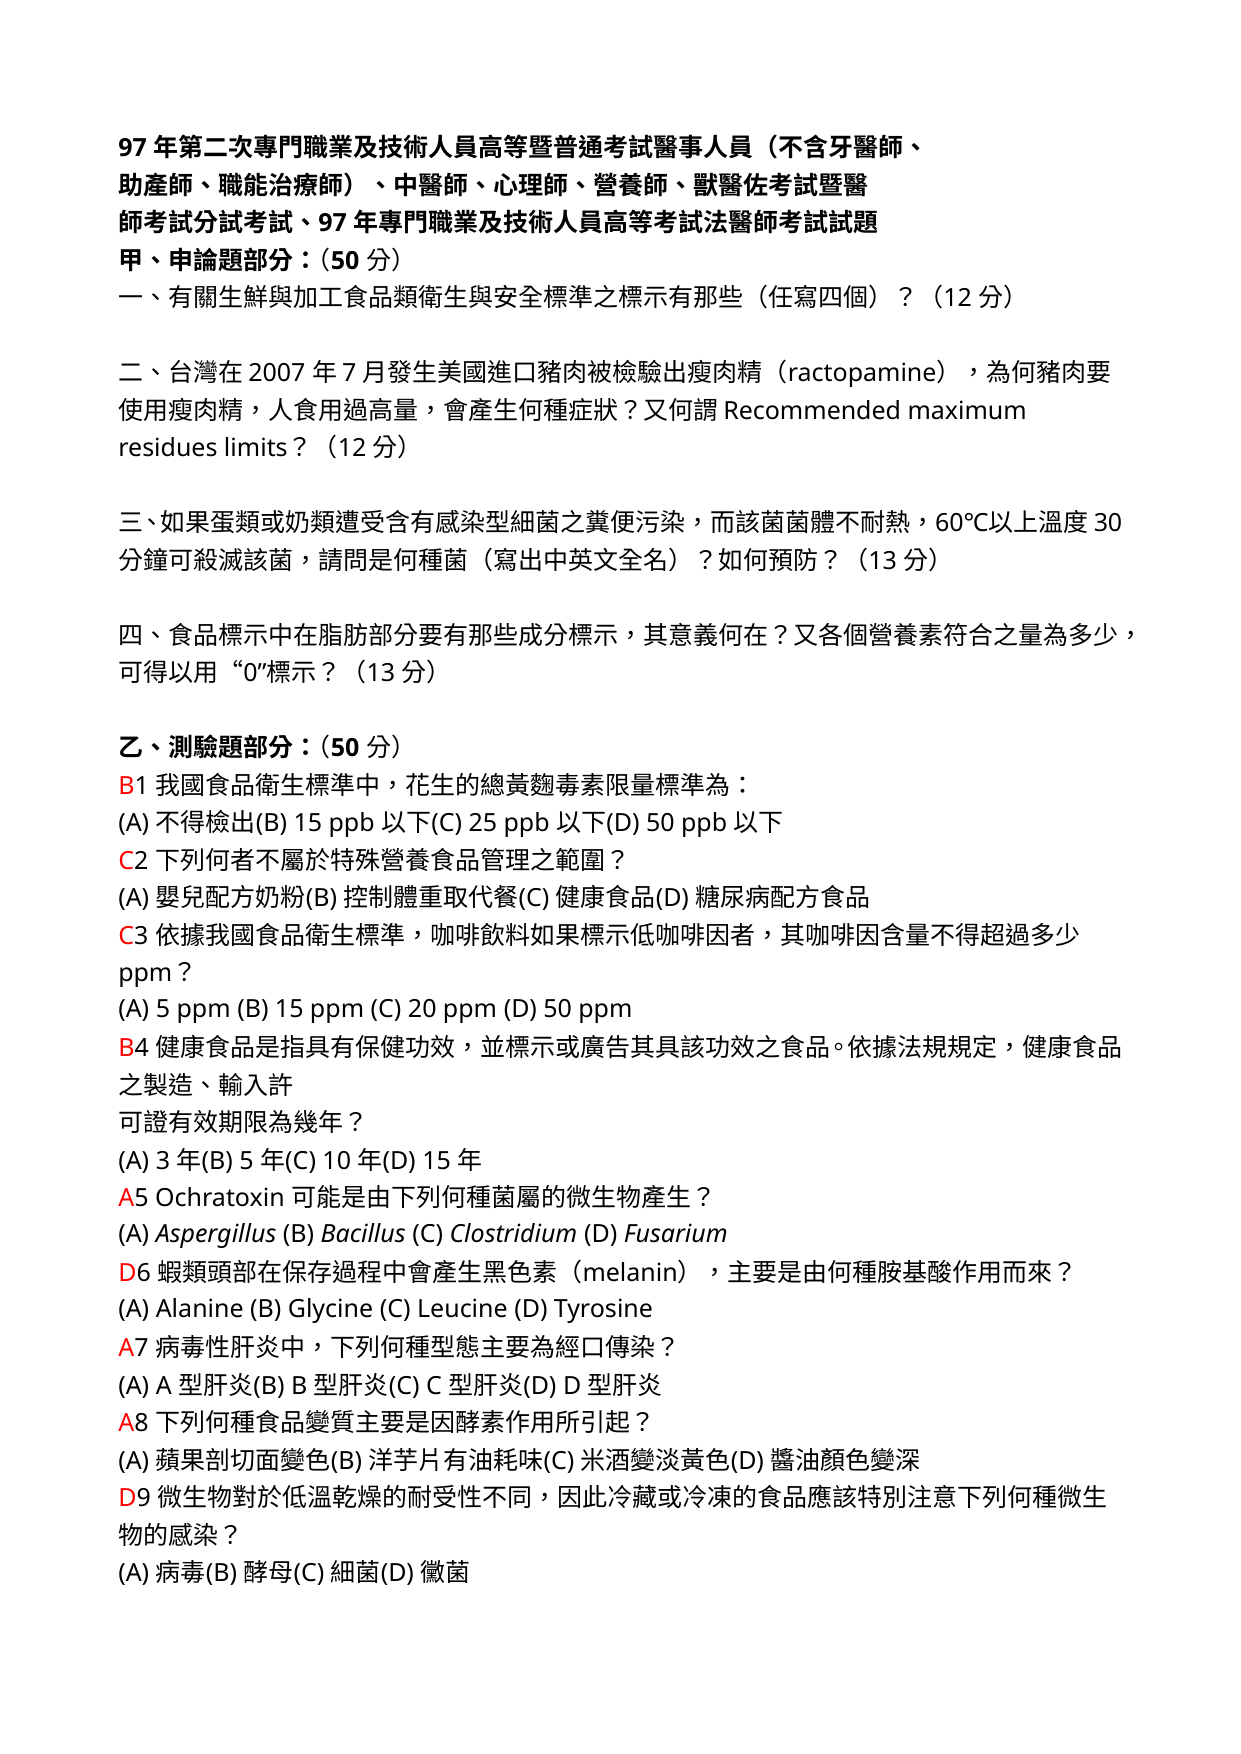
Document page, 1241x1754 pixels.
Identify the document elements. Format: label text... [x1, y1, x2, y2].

text (A) 病毒(B) 酵母(C) 細菌(D) 黴菌 [118, 1552, 1122, 1589]
text C3 依據我國食品衛生標準，咖啡飲料如果標示低咖啡因者，其咖啡因含量不得超過多少ppm？ [118, 914, 1122, 989]
text (A) 不得檢出(B) 15 ppb 以下(C) 25 ppb 以下(D) 50 ppb 以下 [118, 802, 1122, 839]
text B1 我國食品衛生標準中，花生的總黃麴毒素限量標準為： [118, 764, 1122, 802]
text 乙、測驗題部分：（50 分） [118, 727, 1122, 764]
text (A) 5 ppm (B) 15 ppm (C) 20 ppm (D) 50 ppm [118, 989, 1122, 1027]
text C2 下列何者不屬於特殊營養食品管理之範圍？ [118, 839, 1122, 877]
text 甲、申論題部分：（50 分） [118, 239, 1122, 277]
text 四、食品標示中在脂肪部分要有那些成分標示，其意義何在？又各個營養素符合之量為多少，可得以用“0”標示？（13 分） [118, 614, 1122, 689]
text D6 蝦類頭部在保存過程中會產生黑色素（melanin），主要是由何種胺基酸作用而來？ [118, 1252, 1122, 1289]
text (A) Aspergillus (B) Bacillus (C) Clostridium (D) Fusarium [118, 1214, 1122, 1252]
text 助產師、職能治療師）、中醫師、心理師、營養師、獸醫佐考試暨醫 [118, 164, 1122, 202]
text 可證有效期限為幾年？ [118, 1102, 1122, 1139]
text 一、有關生鮮與加工食品類衛生與安全標準之標示有那些（任寫四個）？（12 分） [118, 277, 1122, 314]
text (A) 蘋果剖切面變色(B) 洋芋片有油耗味(C) 米酒變淡黃色(D) 醬油顏色變深 [118, 1439, 1122, 1477]
text B4 健康食品是指具有保健功效，並標示或廣告其具該功效之食品。依據法規規定，健康食品之製造、輸入許 [118, 1027, 1122, 1102]
text (A) 嬰兒配方奶粉(B) 控制體重取代餐(C) 健康食品(D) 糖尿病配方食品 [118, 877, 1122, 914]
text (A) 3 年(B) 5 年(C) 10 年(D) 15 年 [118, 1139, 1122, 1177]
text A5 Ochratoxin 可能是由下列何種菌屬的微生物產生？ [118, 1177, 1122, 1214]
text A8 下列何種食品變質主要是因酵素作用所引起？ [118, 1402, 1122, 1439]
text 三、如果蛋類或奶類遭受含有感染型細菌之糞便污染，而該菌菌體不耐熱，60℃以上溫度30 分鐘可殺滅該菌，請問是何種菌（寫出中英文全名）？如何預防？（13 分） [118, 502, 1122, 577]
text A7 病毒性肝炎中，下列何種型態主要為經口傳染？ [118, 1327, 1122, 1364]
text D9 微生物對於低溫乾燥的耐受性不同，因此冷藏或冷凍的食品應該特別注意下列何種微生物的感染？ [118, 1477, 1122, 1552]
text 97 年第二次專門職業及技術人員高等暨普通考試醫事人員（不含牙醫師、 [118, 127, 1122, 164]
text (A) Alanine (B) Glycine (C) Leucine (D) Tyrosine [118, 1289, 1122, 1327]
text 二、台灣在2007 年7 月發生美國進口豬肉被檢驗出瘦肉精（ractopamine），為何豬肉要使用瘦肉精，人食用過高量，會產生何種症狀？又何謂Recommended maximum residues limits？（12 分） [118, 352, 1122, 464]
text (A) A 型肝炎(B) B 型肝炎(C) C 型肝炎(D) D 型肝炎 [118, 1364, 1122, 1402]
text 師考試分試考試、97 年專門職業及技術人員高等考試法醫師考試試題 [118, 202, 1122, 239]
